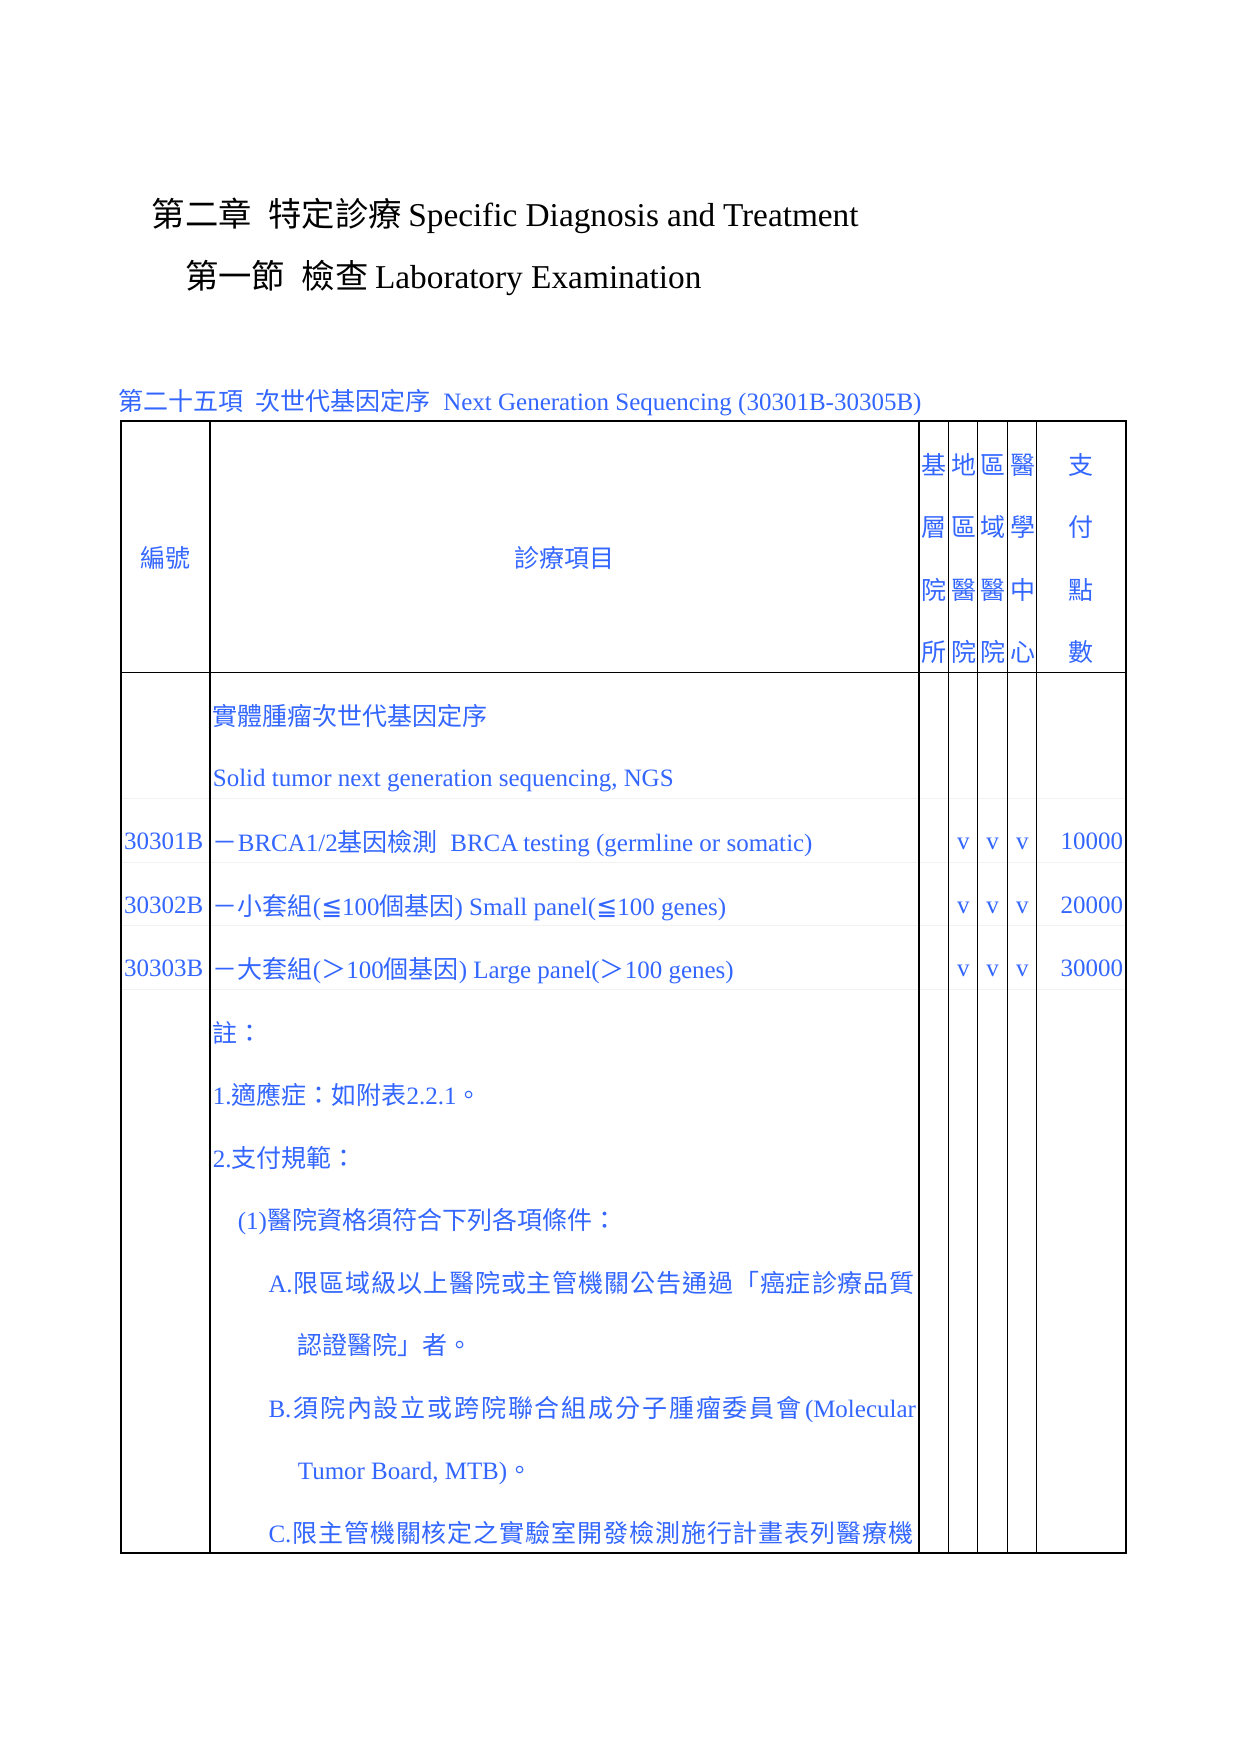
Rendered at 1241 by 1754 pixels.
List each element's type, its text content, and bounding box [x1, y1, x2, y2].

table_cell 30000 [1037, 926, 1125, 989]
table_cell [122, 990, 209, 1552]
text 第二十五項 次世代基因定序 Next Generation Sequencing (30301B-30305B) [118, 357, 1122, 420]
table_cell [978, 673, 1007, 798]
table_cell [920, 799, 948, 862]
table_header 地 區 醫 院 [949, 422, 977, 672]
table_cell [1037, 990, 1125, 1552]
table_header 診療項目 [211, 422, 918, 672]
table_cell [920, 673, 948, 798]
table_cell [920, 990, 948, 1552]
table_cell [978, 990, 1007, 1552]
table_header 區 域 醫 院 [978, 422, 1007, 672]
table_cell [1037, 673, 1125, 798]
table_cell －大套組(＞100個基因) Large panel(＞100 genes) [211, 926, 918, 989]
table_cell [949, 673, 977, 798]
table_cell 30302B [122, 863, 209, 925]
table_cell v [1008, 926, 1036, 989]
table_cell v [949, 799, 977, 862]
table_header 支 付 點 數 [1037, 422, 1125, 672]
table_cell 30303B [122, 926, 209, 989]
table_cell －小套組(≦100個基因) Small panel(≦100 genes) [211, 863, 918, 925]
table_cell [920, 863, 948, 925]
table_header 編號 [122, 422, 209, 672]
table_cell v [1008, 863, 1036, 925]
table_cell [1008, 673, 1036, 798]
table_cell [920, 926, 948, 989]
table_cell v [978, 799, 1007, 862]
table_cell 30301B [122, 799, 209, 862]
text 第二章 特定診療Specific Diagnosis and Treatment [118, 170, 1122, 232]
table_header 基 層 院 所 [920, 422, 948, 672]
table_cell v [978, 926, 1007, 989]
text 第一節 檢查Laboratory Examination [118, 232, 1122, 295]
table_cell v [978, 863, 1007, 925]
table_cell [1008, 990, 1036, 1552]
table_cell [122, 673, 209, 798]
table_cell v [949, 926, 977, 989]
table_cell －BRCA1/2基因檢測 BRCA testing (germline or somatic) [211, 799, 918, 862]
table_cell v [1008, 799, 1036, 862]
table_cell 10000 [1037, 799, 1125, 862]
table_header 醫 學 中 心 [1008, 422, 1036, 672]
table_cell [949, 990, 977, 1552]
table_cell 20000 [1037, 863, 1125, 925]
table_cell v [949, 863, 977, 925]
table_cell 註： 1.適應症：如附表2.2.1。 2.支付規範： (1)醫院資格須符合下列各項條件： A.限區域級以上醫院或主管機關公告通過「癌症診療品質認證醫院」者。 B.須院內設立或跨院聯合組成分子腫瘤委員會(Molecular Tumor Board, MTB)。 C.限主管機關核定之實驗室開發檢測施行計畫表列醫療機 [211, 990, 918, 1552]
table_cell 實體腫瘤次世代基因定序 Solid tumor next generation sequencing, NGS [211, 673, 918, 798]
